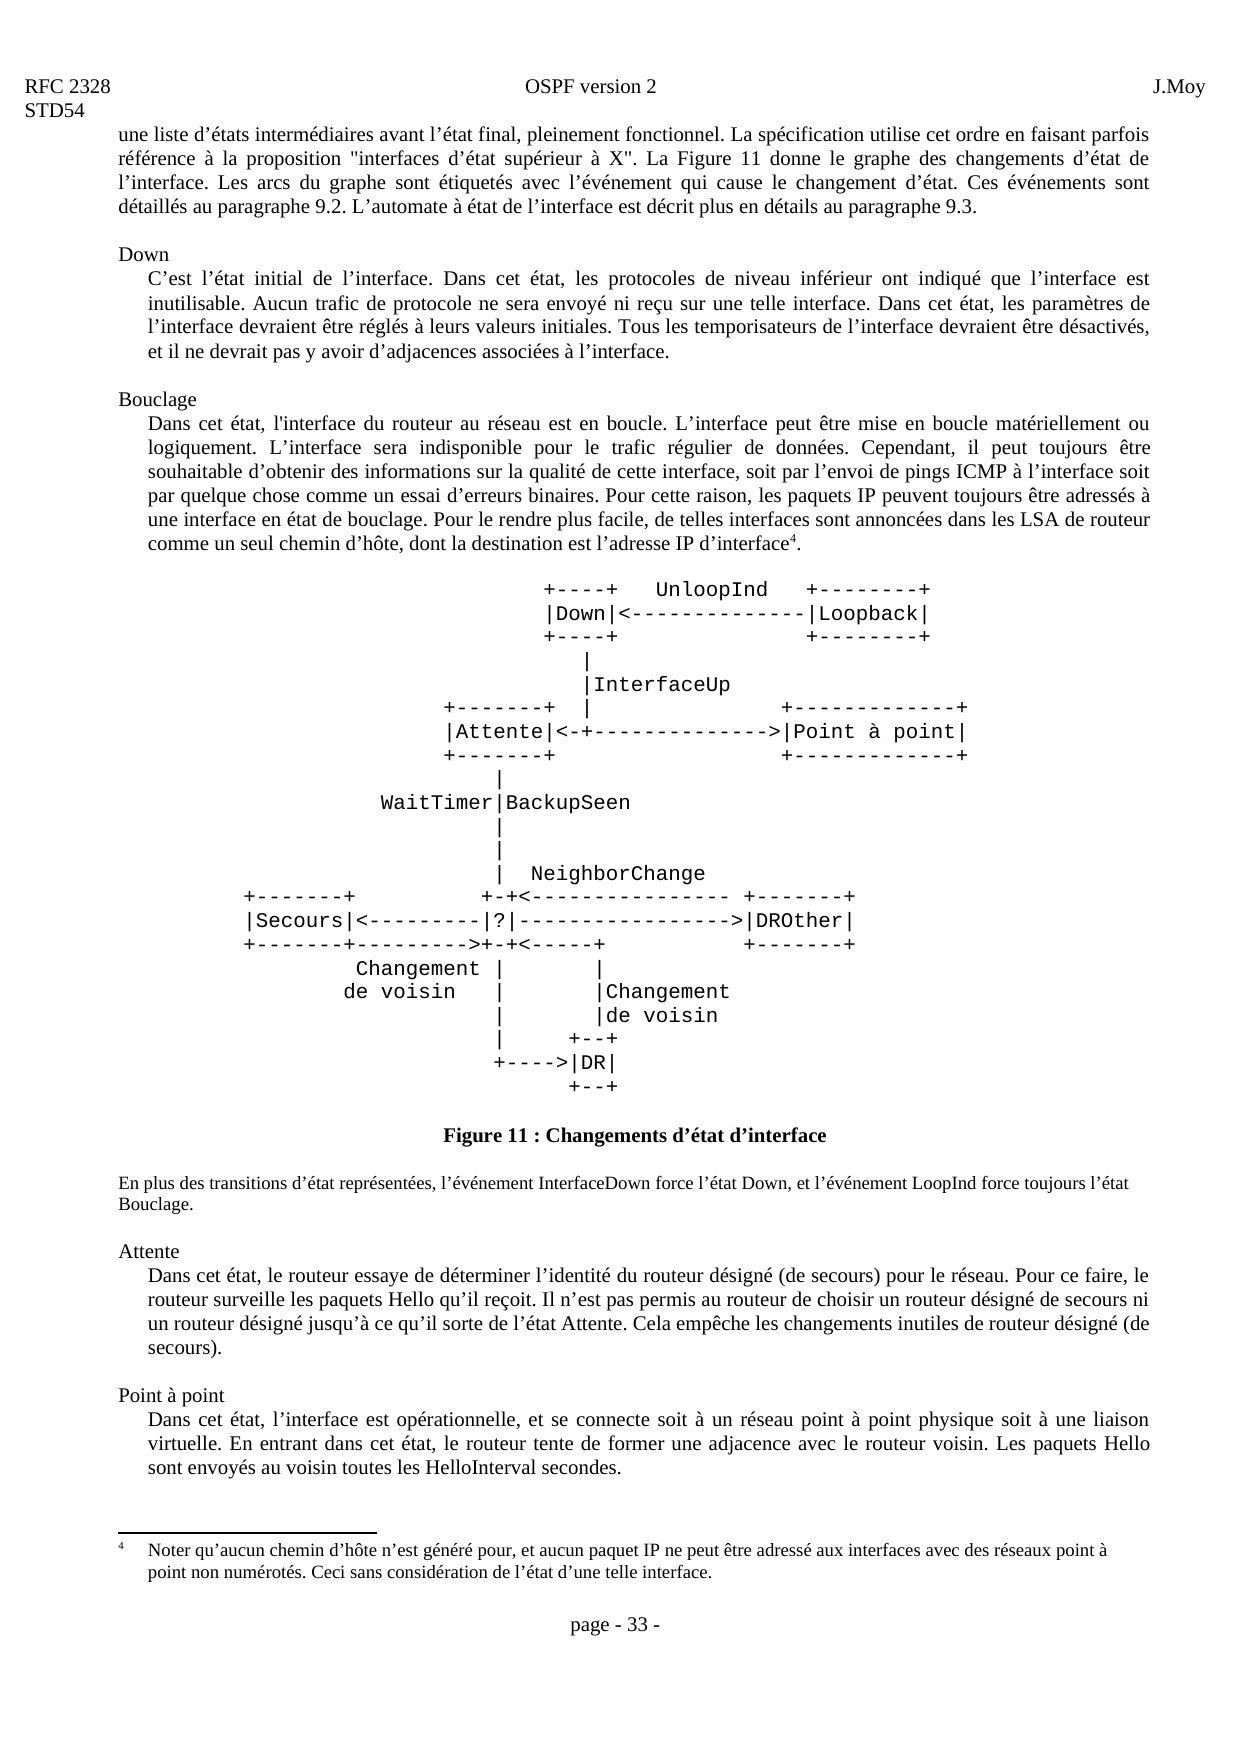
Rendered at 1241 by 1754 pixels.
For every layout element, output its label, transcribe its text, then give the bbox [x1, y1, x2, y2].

text |Secours|<---------|?|----------------->|DROther| [118, 910, 1152, 934]
text de voisin | |Changement [118, 981, 1152, 1005]
text Figure 11 : Changements d’état d’interface [118, 1123, 1152, 1147]
text | [118, 768, 1152, 792]
text |Down|<--------------|Loopback| [118, 603, 1152, 626]
text | +--+ [118, 1028, 1152, 1052]
text | |de voisin [118, 1005, 1152, 1028]
text Point à point [118, 1383, 1152, 1407]
text +-------+ +-------------+ [118, 745, 1152, 768]
text Changement | | [118, 957, 1152, 981]
text | [118, 816, 1152, 839]
text Noter qu’aucun chemin d’hôte n’est généré pour, et aucun paquet IP ne peut être adressé aux interfaces avec des réseaux point à point non numérotés. Ceci sans considération de l’état d’une telle interface. [118, 1539, 1152, 1582]
text +---->|DR| [118, 1052, 1152, 1076]
text |Attente|<-+-------------->|Point à point| [118, 721, 1152, 745]
text Dans cet état, l’interface est opérationnelle, et se connecte soit à un réseau point à point physique soit à une liaison virtuelle. En entrant dans cet état, le routeur tente de former une adjacence avec le routeur voisin. Les paquets Hello sont envoyés au voisin toutes les HelloInterval secondes. [148, 1407, 1152, 1479]
text Bouclage [118, 387, 1152, 411]
text +-------+--------->+-+<-----+ +-------+ [118, 934, 1152, 957]
text +--+ [118, 1076, 1152, 1099]
text WaitTimer|BackupSeen [118, 792, 1152, 816]
text Dans cet état, l'interface du routeur au réseau est en boucle. L’interface peut être mise en boucle matériellement ou logiquement. L’interface sera indisponible pour le trafic régulier de données. Cependant, il peut toujours être souhaitable d’obtenir des informations sur la qualité de cette interface, soit par l’envoi de pings ICMP à l’interface soit par quelque chose comme un essai d’erreurs binaires. Pour cette raison, les paquets IP peuvent toujours être adressés à une interface en état de bouclage. Pour le rendre plus facile, de telles interfaces sont annoncées dans les LSA de routeur comme un seul chemin d’hôte, dont la destination est l’adresse IP d’interface. [148, 411, 1152, 555]
text | NeighborChange [118, 863, 1152, 887]
text une liste d’états intermédiaires avant l’état final, pleinement fonctionnel. La spécification utilise cet ordre en faisant parfois référence à la proposition "interfaces d’état supérieur à X". La Figure 11 donne le graphe des changements d’état de l’interface. Les arcs du graphe sont étiquetés avec l’événement qui cause le changement d’état. Ces événements sont détaillés au paragraphe 9.2. L’automate à état de l’interface est décrit plus en détails au paragraphe 9.3. [118, 122, 1152, 218]
text Attente [118, 1239, 1152, 1263]
text +-------+ +-+<---------------- +-------+ [118, 887, 1152, 910]
text En plus des transitions d’état représentées, l’événement InterfaceDown force l’état Down, et l’événement LoopInd force toujours l’état Bouclage. [118, 1172, 1152, 1215]
text Down [118, 242, 1152, 266]
text | [118, 839, 1152, 863]
text +----+ UnloopInd +--------+ [118, 579, 1152, 603]
text +----+ +--------+ [118, 626, 1152, 650]
text | [118, 650, 1152, 674]
text Dans cet état, le routeur essaye de déterminer l’identité du routeur désigné (de secours) pour le réseau. Pour ce faire, le routeur surveille les paquets Hello qu’il reçoit. Il n’est pas permis au routeur de choisir un routeur désigné de secours ni un routeur désigné jusqu’à ce qu’il sorte de l’état Attente. Cela empêche les changements inutiles de routeur désigné (de secours). [148, 1263, 1152, 1359]
text |InterfaceUp [118, 674, 1152, 697]
text +-------+ | +-------------+ [118, 697, 1152, 721]
text C’est l’état initial de l’interface. Dans cet état, les protocoles de niveau inférieur ont indiqué que l’interface est inutilisable. Aucun trafic de protocole ne sera envoyé ni reçu sur une telle interface. Dans cet état, les paramètres de l’interface devraient être réglés à leurs valeurs initiales. Tous les temporisateurs de l’interface devraient être désactivés, et il ne devrait pas y avoir d’adjacences associées à l’interface. [148, 266, 1152, 363]
